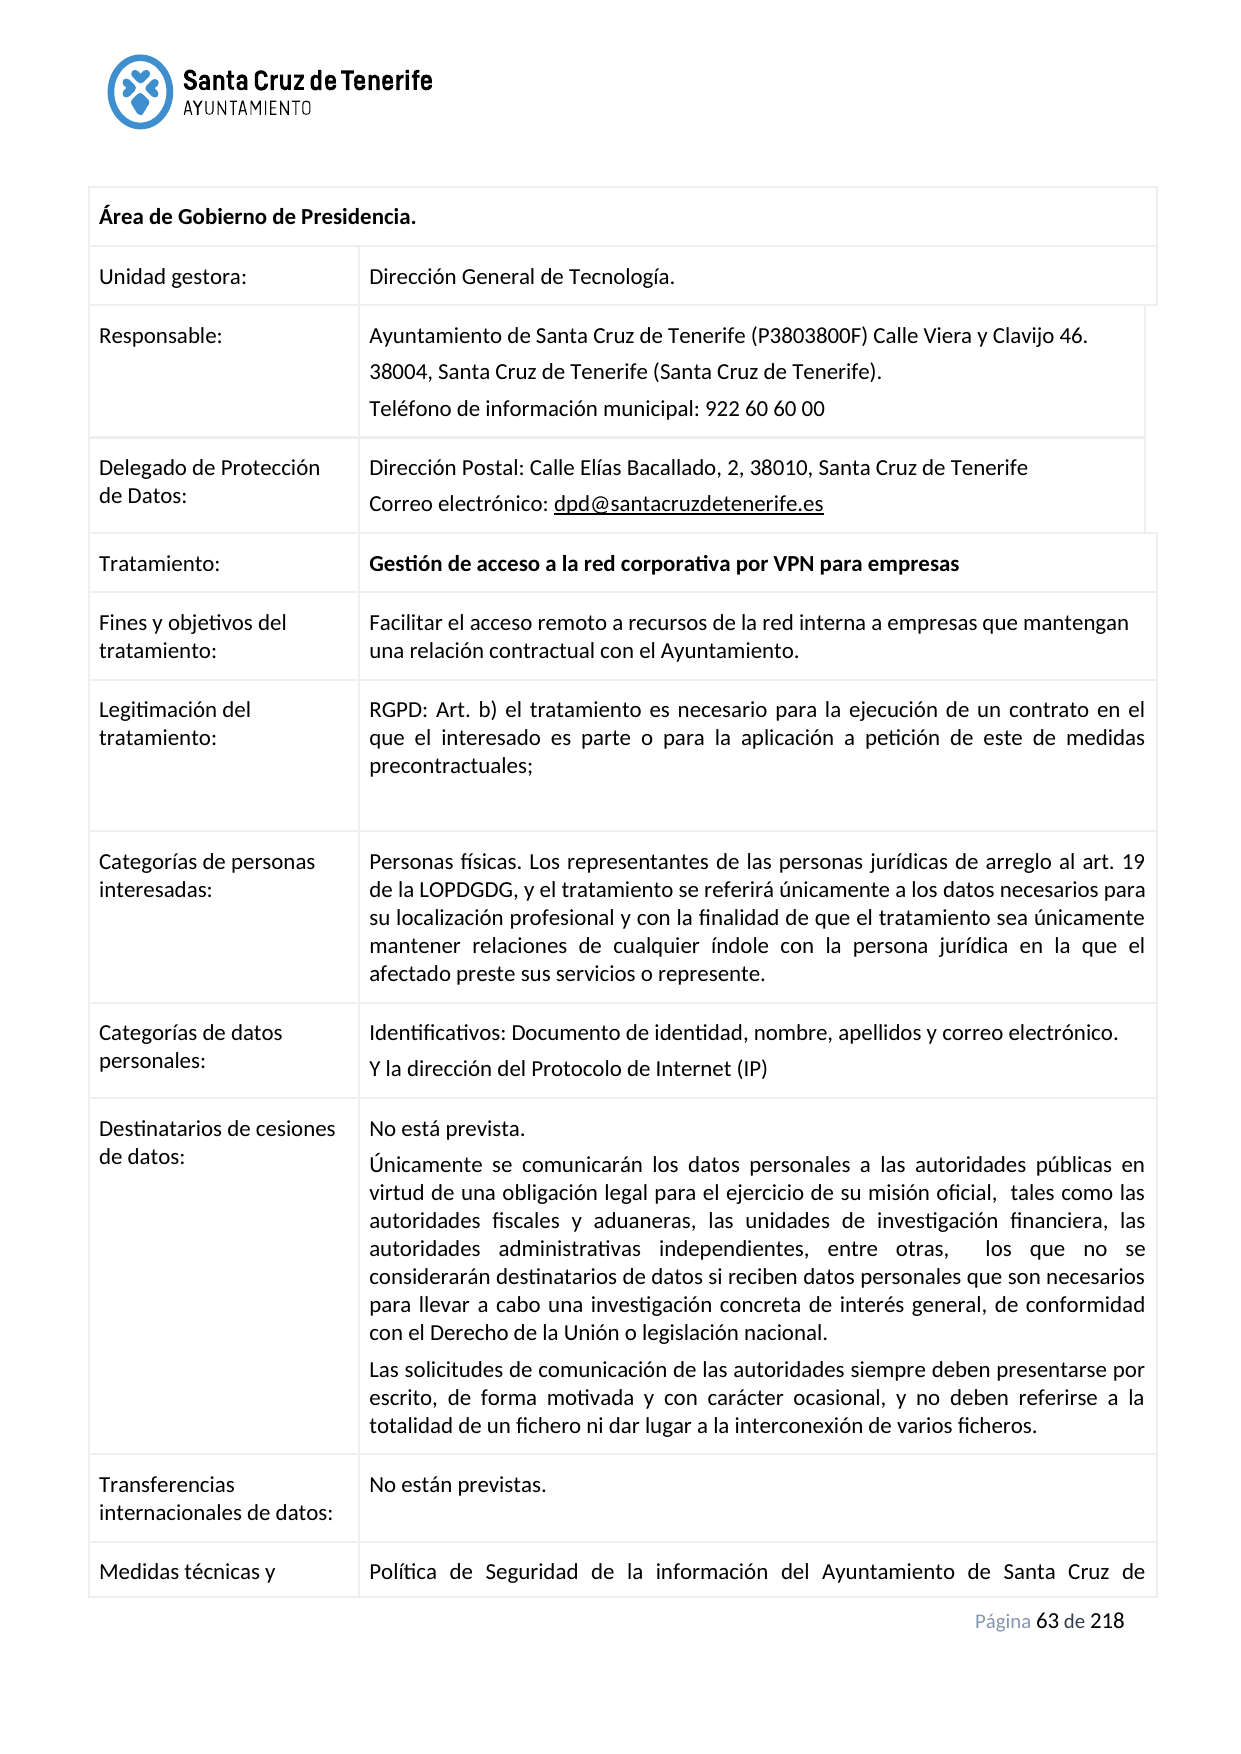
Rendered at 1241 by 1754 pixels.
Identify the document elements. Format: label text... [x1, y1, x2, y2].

table_cell RGPD: Art. b) el tratamiento es necesario para la ejecución de un contrato en el que el interesado es parte o para la aplicación a petición de este de medidas precontractuales; [360, 681, 1156, 830]
table_cell Dirección General de Tecnología. [360, 247, 1156, 304]
table_cell [1146, 436, 1157, 532]
table_cell Categorías de personas interesadas: [90, 832, 358, 1002]
table_cell Política de Seguridad de la información del Ayuntamiento de Santa Cruz de [360, 1543, 1156, 1596]
table_cell [1146, 306, 1157, 436]
table_cell Dirección Postal: Calle Elías Bacallado, 2, 38010, Santa Cruz de Tenerife Correo electrónico: dpd@santacruzdetenerife.es [360, 439, 1144, 532]
table_cell Tratamiento: [90, 534, 358, 591]
table_cell Destinatarios de cesiones de datos: [90, 1099, 358, 1453]
table_cell Transferencias internacionales de datos: [90, 1455, 358, 1541]
table_header Área de Gobierno de Presidencia. [90, 188, 1156, 245]
table_cell Delegado de Protección de Datos: [90, 439, 358, 532]
table_cell Personas físicas. Los representantes de las personas jurídicas de arreglo al art. 19 de la LOPDGDG, y el tratamiento se referirá únicamente a los datos necesarios para su localización profesional y con la finalidad de que el tratamiento sea únicamente mantener relaciones de cualquier índole con la persona jurídica en la que el afectado preste sus servicios o represente. [360, 832, 1156, 1002]
table_cell No está prevista. Únicamente se comunicarán los datos personales a las autoridades públicas en virtud de una obligación legal para el ejercicio de su misión oficial, tales como las autoridades fiscales y aduaneras, las unidades de investigación financiera, las autoridades administrativas independientes, entre otras, los que no se considerarán destinatarios de datos si reciben datos personales que son necesarios para llevar a cabo una investigación concreta de interés general, de conformidad con el Derecho de la Unión o legislación nacional. Las solicitudes de comunicación de las autoridades siempre deben presentarse por escrito, de forma motivada y con carácter ocasional, y no deben referirse a la totalidad de un fichero ni dar lugar a la interconexión de varios ficheros. [360, 1099, 1156, 1453]
table_cell Legitimación del tratamiento: [90, 681, 358, 830]
table_cell Categorías de datos personales: [90, 1004, 358, 1097]
table_cell Medidas técnicas y [90, 1543, 358, 1596]
table_cell Unidad gestora: [90, 247, 358, 304]
table_cell No están previstas. [360, 1455, 1156, 1541]
table_cell Identificativos: Documento de identidad, nombre, apellidos y correo electrónico. Y la dirección del Protocolo de Internet (IP) [360, 1004, 1156, 1097]
table_cell Facilitar el acceso remoto a recursos de la red interna a empresas que mantengan una relación contractual con el Ayuntamiento. [360, 593, 1156, 678]
table_cell Responsable: [90, 306, 358, 436]
table_cell Fines y objetivos del tratamiento: [90, 593, 358, 678]
table_cell Ayuntamiento de Santa Cruz de Tenerife (P3803800F) Calle Viera y Clavijo 46. 38004, Santa Cruz de Tenerife (Santa Cruz de Tenerife). Teléfono de información municipal: 922 60 60 00 [360, 306, 1144, 436]
table_cell Gestión de acceso a la red corporativa por VPN para empresas [360, 534, 1156, 591]
